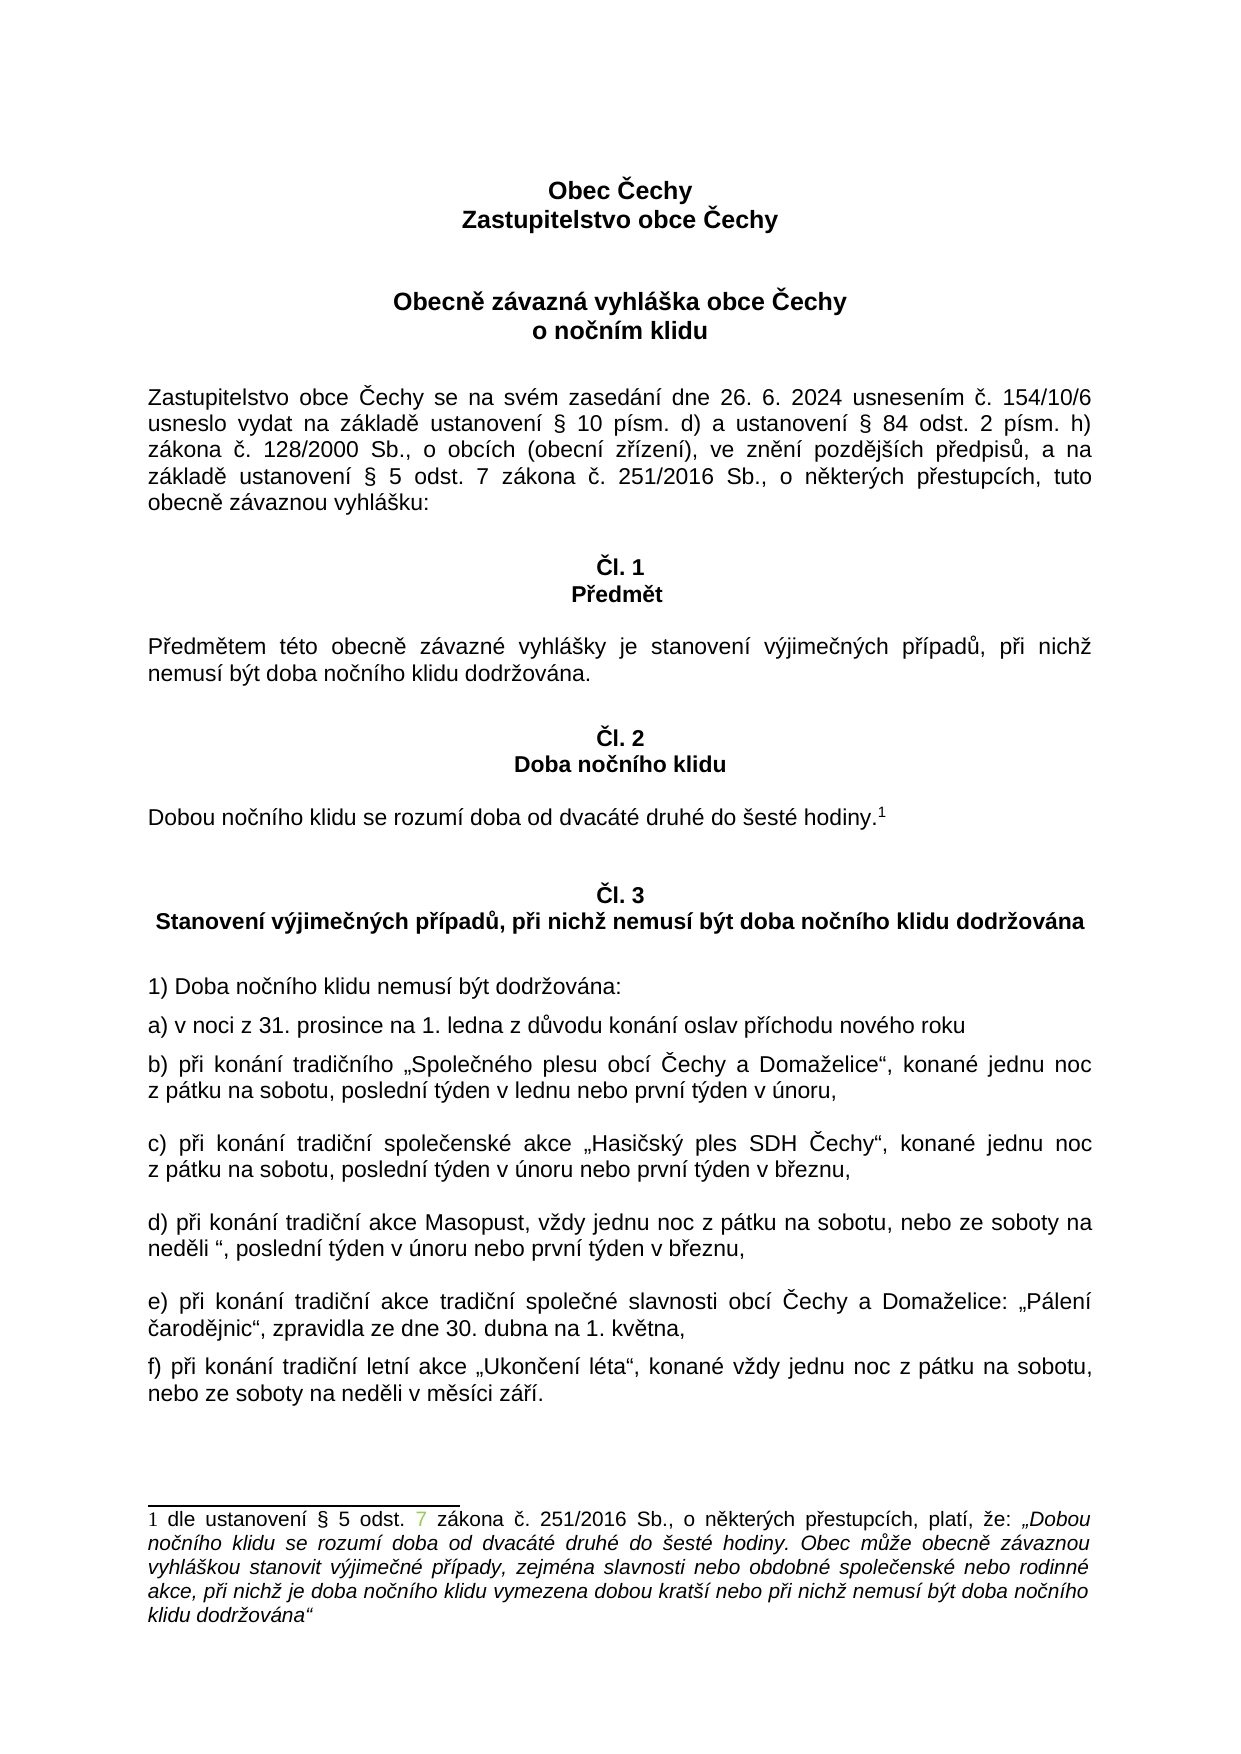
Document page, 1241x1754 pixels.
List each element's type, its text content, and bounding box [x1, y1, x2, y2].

text f) při konání tradiční letní akce „Ukončení léta“, konané vždy jednu noc z pátku na sobotu, nebo ze soboty na neděli v měsíci září. [148, 1353, 1093, 1406]
text o nočním klidu [148, 316, 1093, 345]
text Čl. 3 [148, 882, 1093, 908]
text 1) Doba nočního klidu nemusí být dodržována: [148, 973, 1093, 999]
text Čl. 1 [148, 554, 1093, 581]
text Doba nočního klidu [148, 751, 1093, 778]
text Stanovení výjimečných případů, při nichž nemusí být doba nočního klidu dodržována [148, 908, 1093, 934]
text Obec Čechy Zastupitelstvo obce Čechy [148, 176, 1093, 233]
text Dobou nočního klidu se rozumí doba od dvacáté druhé do šesté hodiny. [148, 804, 1093, 830]
text a) v noci z 31. prosince na 1. ledna z důvodu konání oslav příchodu nového roku [148, 1012, 1093, 1038]
text dle ustanovení § 5 odst. 7 zákona č. 251/2016 Sb., o některých přestupcích, platí, že: „Dobou nočního klidu se rozumí doba od dvacáté druhé do šesté hodiny. Obec může obecně závaznou vyhláškou stanovit výjimečné případy, zejména slavnosti nebo obdobné společenské nebo rodinné akce, při nichž je doba nočního klidu vymezena dobou kratší nebo při nichž nemusí být doba nočního klidu dodržována“ [148, 1506, 1093, 1626]
text Předmět [148, 581, 1093, 607]
text d) při konání tradiční akce Masopust, vždy jednu noc z pátku na sobotu, nebo ze soboty na neděli “, poslední týden v únoru nebo první týden v březnu, [148, 1209, 1093, 1262]
text Předmětem této obecně závazné vyhlášky je stanovení výjimečných případů, při nichž nemusí být doba nočního klidu dodržována. [148, 633, 1093, 686]
text e) při konání tradiční akce tradiční společné slavnosti obcí Čechy a Domaželice: „Pálení čarodějnic“, zpravidla ze dne 30. dubna na 1. května, [148, 1288, 1093, 1341]
text Čl. 2 [148, 725, 1093, 751]
text c) při konání tradiční společenské akce „Hasičský ples SDH Čechy“, konané jednu noc z pátku na sobotu, poslední týden v únoru nebo první týden v březnu, [148, 1130, 1093, 1183]
text Obecně závazná vyhláška obce Čechy [148, 287, 1093, 316]
text Zastupitelstvo obce Čechy se na svém zasedání dne 26. 6. 2024 usnesením č. 154/10/6 usneslo vydat na základě ustanovení § 10 písm. d) a ustanovení § 84 odst. 2 písm. h) zákona č. 128/2000 Sb., o obcích (obecní zřízení), ve znění pozdějších předpisů, a na základě ustanovení § 5 odst. 7 zákona č. 251/2016 Sb., o některých přestupcích, tuto obecně závaznou vyhlášku: [148, 384, 1093, 515]
text b) při konání tradičního „Společného plesu obcí Čechy a Domaželice“, konané jednu noc z pátku na sobotu, poslední týden v lednu nebo první týden v únoru, [148, 1051, 1093, 1104]
